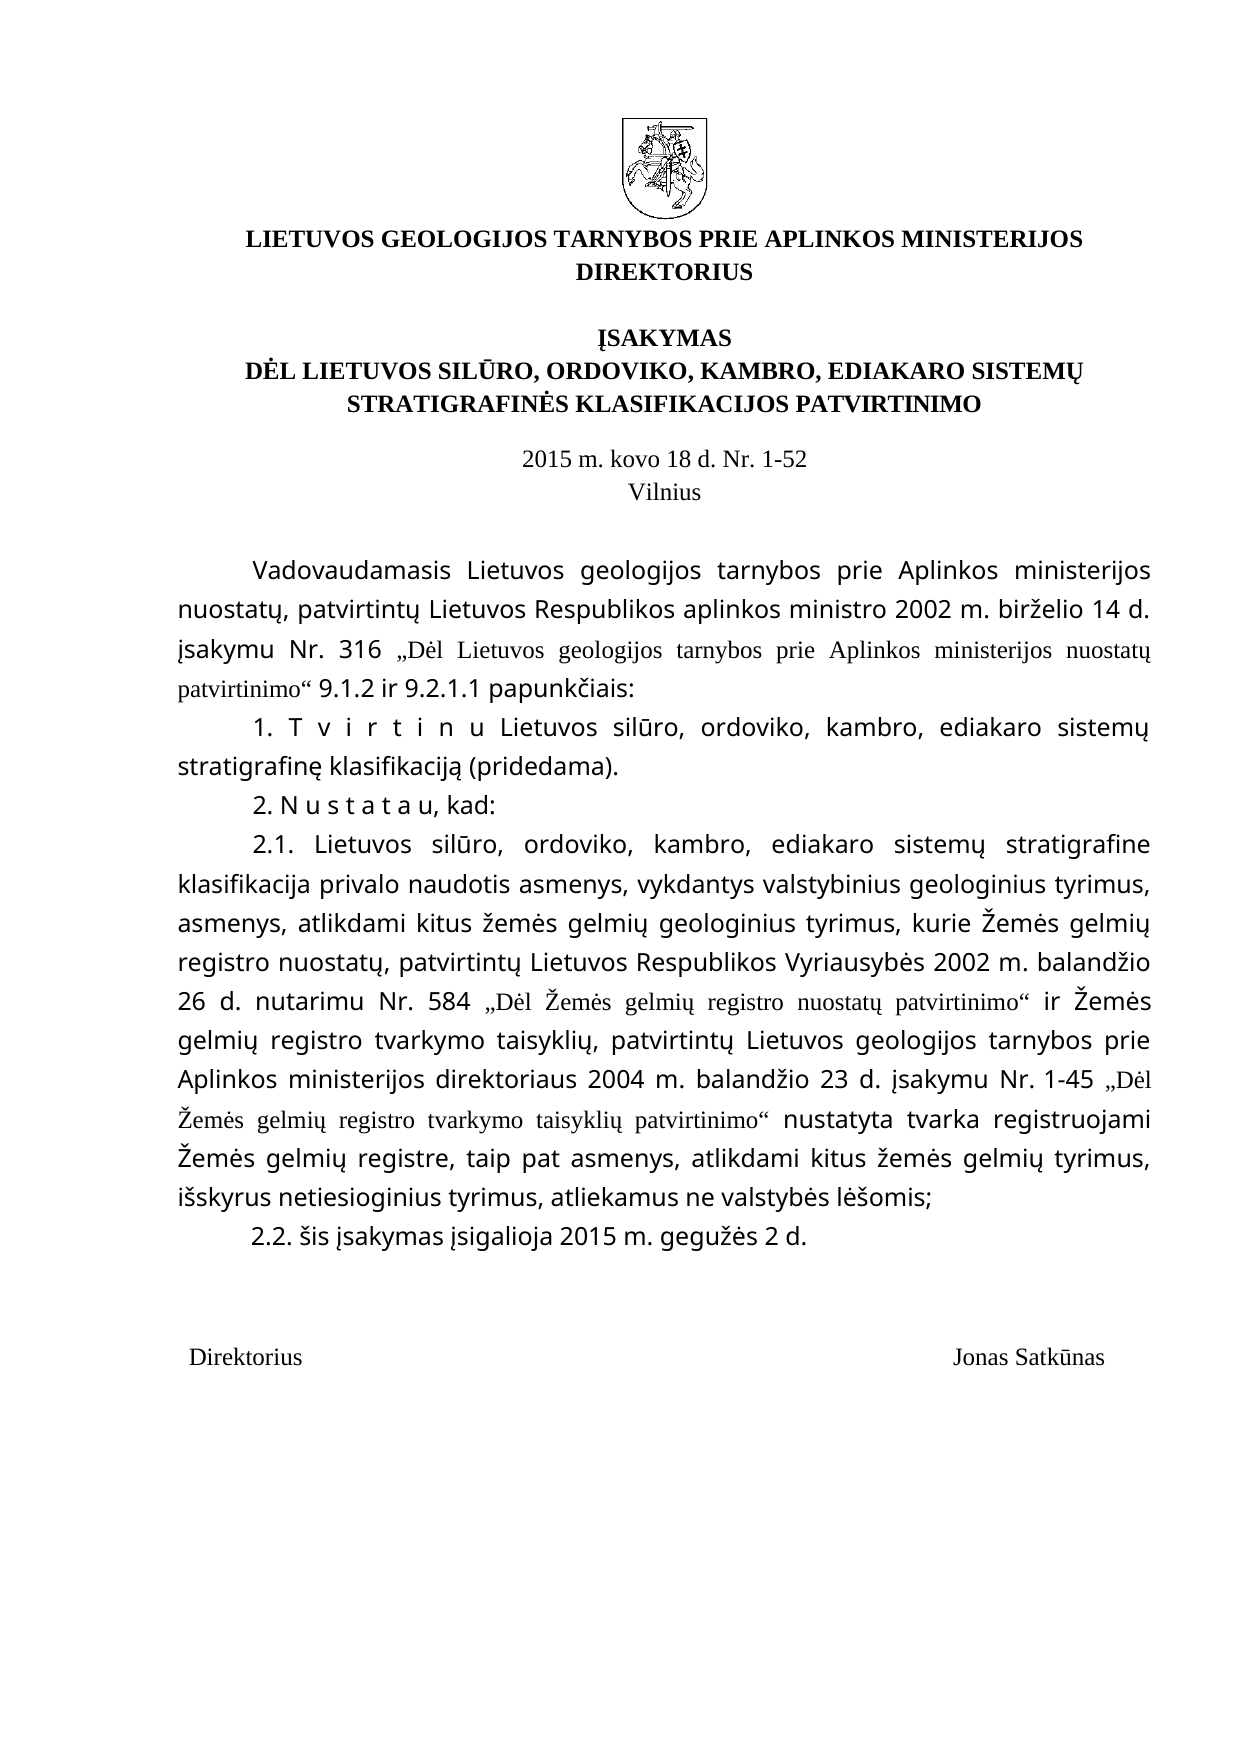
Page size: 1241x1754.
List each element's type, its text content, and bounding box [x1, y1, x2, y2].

text Direktorius Jonas Satkūnas [188, 1342, 1152, 1371]
text 2.1. Lietuvos silūro, ordoviko, kambro, ediakaro sistemų stratigrafine klasifikacija privalo naudotis asmenys, vykdantys valstybinius geologinius tyrimus, asmenys, atlikdami kitus žemės gelmių geologinius tyrimus, kurie Žemės gelmių registro nuostatų, patvirtintų Lietuvos Respublikos Vyriausybės 2002 m. balandžio 26 d. nutarimu Nr. 584 „Dėl Žemės gelmių registro nuostatų patvirtinimo“ ir Žemės gelmių registro tvarkymo taisyklių, patvirtintų Lietuvos geologijos tarnybos prie Aplinkos ministerijos direktoriaus 2004 m. balandžio 23 d. įsakymu Nr. 1-45 „Dėl Žemės gelmių registro tvarkymo taisyklių patvirtinimo“ nustatyta tvarka registruojami Žemės gelmių registre, taip pat asmenys, atlikdami kitus žemės gelmių tyrimus, išskyrus netiesioginius tyrimus, atliekamus ne valstybės lėšomis; [177, 827, 1152, 1214]
text 1. T v i r t i n u Lietuvos silūro, ordoviko, kambro, ediakaro sistemų stratigrafinę klasifikaciją (pridedama). [177, 709, 1152, 783]
text 2.2. šis įsakymas įsigalioja 2015 m. gegužės 2 d. [177, 1219, 1152, 1253]
text ĮSAKYMAS [177, 323, 1152, 352]
text Vadovaudamasis Lietuvos geologijos tarnybos prie Aplinkos ministerijos nuostatų, patvirtintų Lietuvos Respublikos aplinkos ministro 2002 m. birželio 14 d. įsakymu Nr. 316 „Dėl Lietuvos geologijos tarnybos prie Aplinkos ministerijos nuostatų patvirtinimo“ 9.1.2 ir 9.2.1.1 papunkčiais: [177, 553, 1152, 704]
text Vilnius [177, 477, 1152, 506]
text LIETUVOS GEOLOGIJOS TARNYBOS PRIE APLINKOS MINISTERIJOS [177, 224, 1152, 253]
text 2. N u s t a t a u, kad: [177, 788, 1152, 822]
text DĖL LIETUVOS SILŪRO, ORDOVIKO, KAMBRO, EDIAKARO SISTEMŲ STRATIGRAFInĖS KLASIFIKACIJos PATVIRTINIMO [177, 356, 1152, 418]
text DIREKTORIUS [177, 257, 1152, 286]
text 2015 m. kovo 18 d. Nr. 1-52 [177, 444, 1152, 472]
